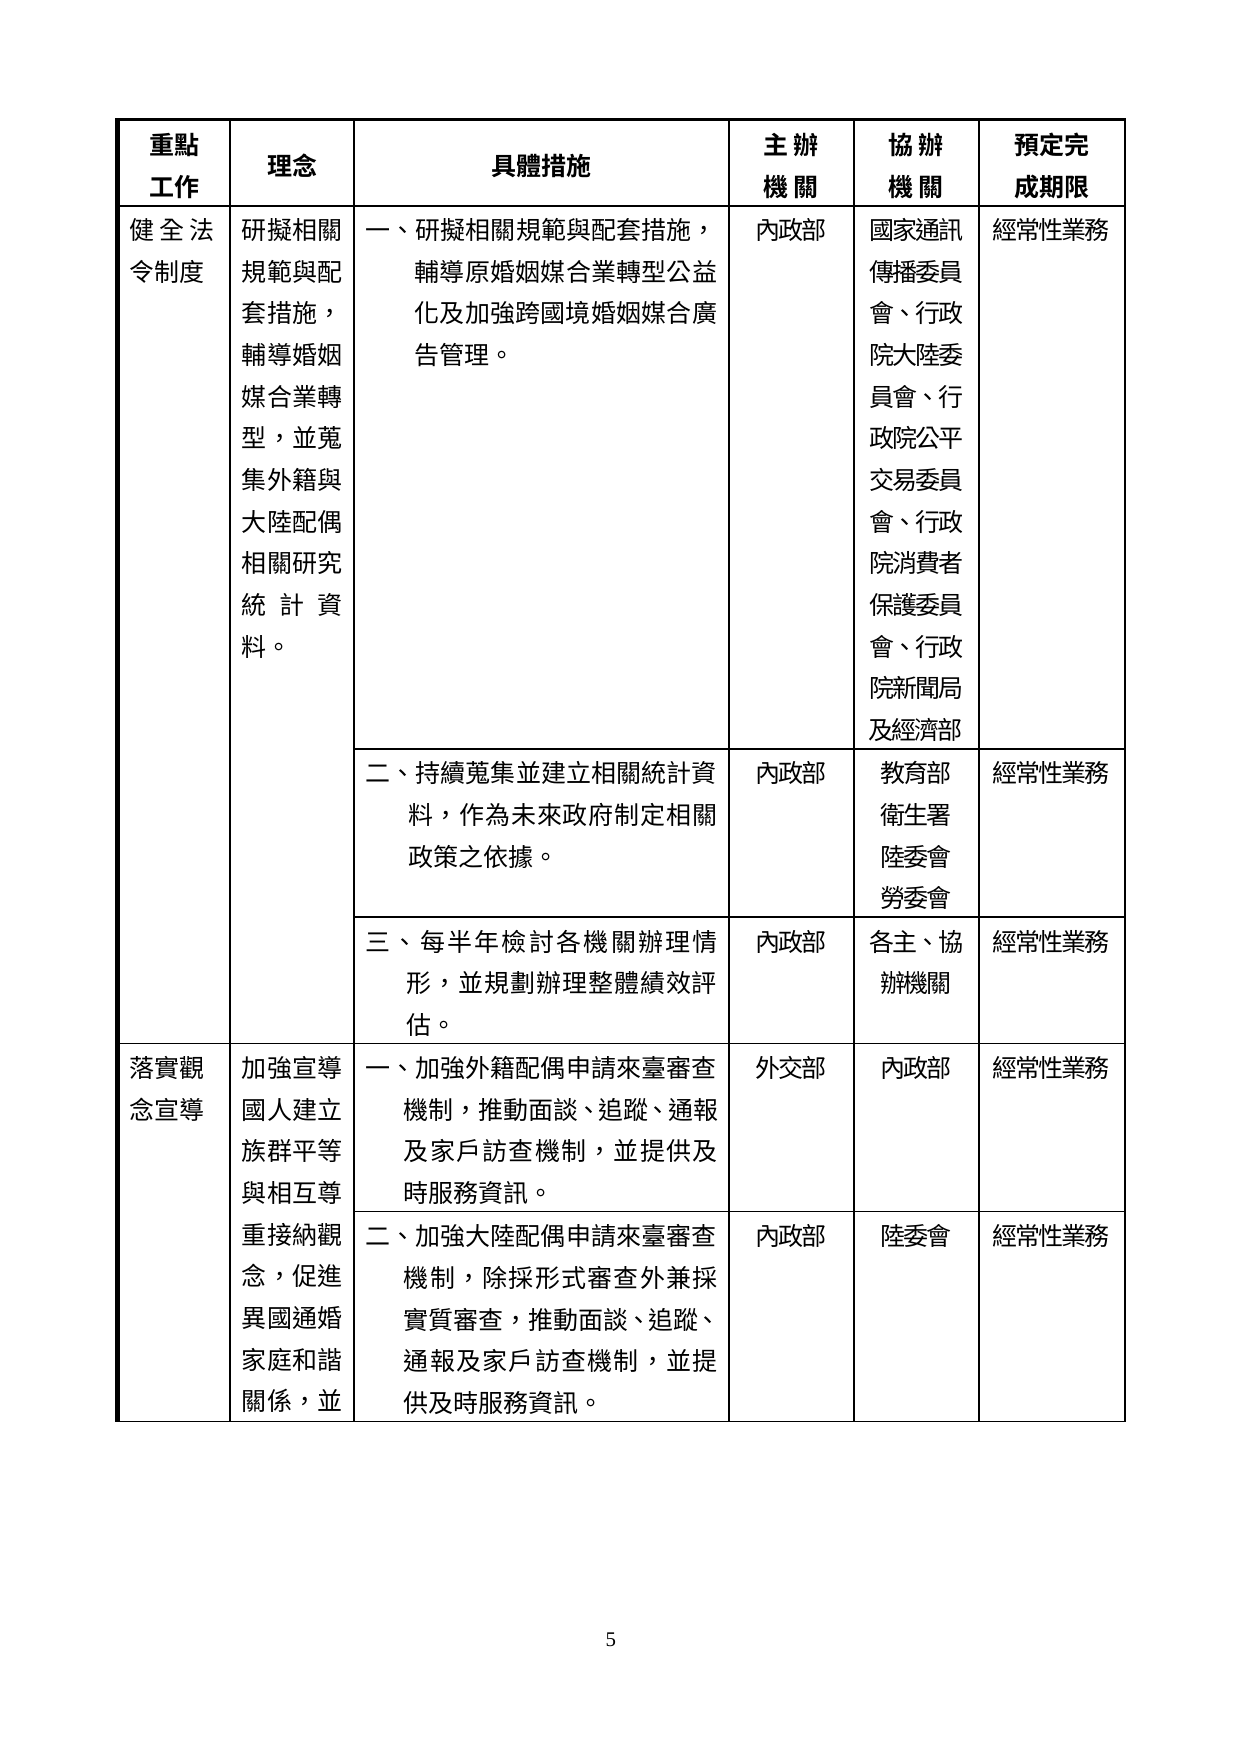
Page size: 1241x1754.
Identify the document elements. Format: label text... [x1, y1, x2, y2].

table_cell 內政部 [730, 750, 853, 916]
table_cell 健全法令制度 [120, 207, 229, 1043]
table_cell 內政部 [855, 1044, 978, 1211]
table_cell 內政部 [730, 1212, 853, 1421]
table_cell 三、每半年檢討各機關辦理情形，並規劃辦理整體績效評估。 [355, 918, 728, 1043]
table_header 主 辦 機 關 [730, 121, 853, 204]
table_cell 經常性業務 [980, 1212, 1124, 1421]
table_cell 教育部 衛生署 陸委會 勞委會 [855, 750, 978, 916]
table_cell 二、持續蒐集並建立相關統計資料，作為未來政府制定相關政策之依據。 [355, 750, 728, 916]
table_cell 二、加強大陸配偶申請來臺審查機制，除採形式審查外兼採實質審查，推動面談、追蹤、通報及家戶訪查機制，並提供及時服務資訊。 [355, 1212, 728, 1421]
table_cell 外交部 [730, 1044, 853, 1211]
table_header 具體措施 [355, 121, 728, 204]
table_header 重點工作 [120, 121, 229, 204]
table_cell 加強宣導國人建立族群平等與相互尊重接納觀念，促進異國通婚家庭和諧關係，並 [231, 1044, 353, 1421]
table_cell 一、加強外籍配偶申請來臺審查機制，推動面談、追蹤、通報及家戶訪查機制，並提供及時服務資訊。 [355, 1044, 728, 1211]
table_cell 陸委會 [855, 1212, 978, 1421]
table_cell 一、研擬相關規範與配套措施，輔導原婚姻媒合業轉型公益化及加強跨國境婚姻媒合廣告管理。 [355, 207, 728, 748]
table_cell 內政部 [730, 918, 853, 1043]
table_header 協 辦 機 關 [855, 121, 978, 204]
table_cell 經常性業務 [980, 1044, 1124, 1211]
table_cell 經常性業務 [980, 750, 1124, 916]
table_cell 經常性業務 [980, 918, 1124, 1043]
table_cell 經常性業務 [980, 207, 1124, 748]
table_header 理念 [231, 121, 353, 204]
table_cell 內政部 [730, 207, 853, 748]
table_cell 落實觀念宣導 [120, 1044, 229, 1421]
table_cell 研擬相關規範與配套措施，輔導婚姻媒合業轉型，並蒐集外籍與大陸配偶相關研究統計資料。 [231, 207, 353, 1043]
table_header 預定完 成期限 [980, 121, 1124, 204]
table_cell 各主、協辦機關 [855, 918, 978, 1043]
table_cell 國家通訊傳播委員會、行政院大陸委員會、行政院公平交易委員會、行政院消費者保護委員會、行政院新聞局及經濟部 [855, 207, 978, 748]
